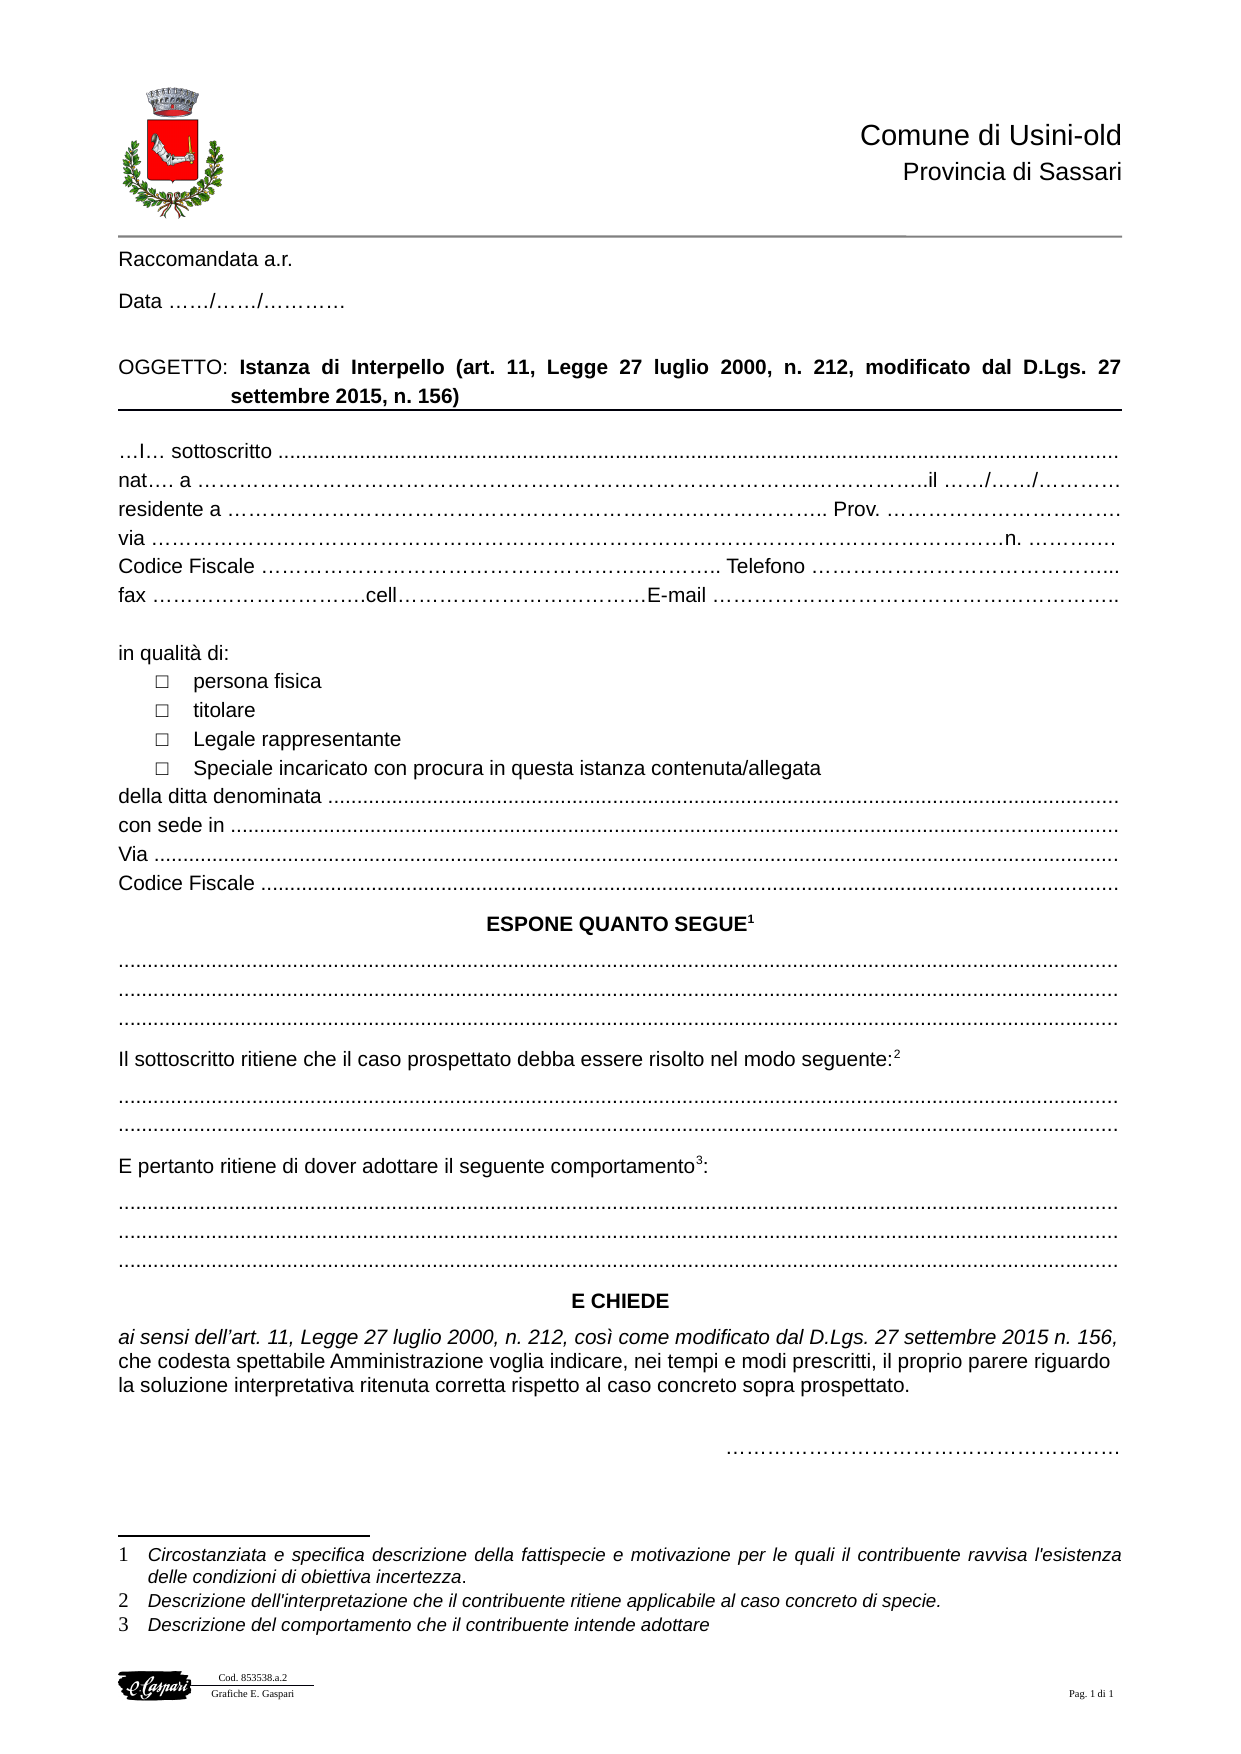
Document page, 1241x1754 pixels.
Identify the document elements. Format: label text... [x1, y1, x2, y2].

text Comune di Usini-old [224, 118, 1122, 152]
text Descrizione del comportamento che il contribuente intende adottare [118, 1612, 1122, 1636]
list Legale rappresentante [156, 727, 1122, 751]
text ………………………………………………… [723, 1434, 1122, 1458]
text Descrizione dell'interpretazione che il contribuente ritiene applicabile al caso concreto di specie. [118, 1588, 1122, 1612]
text nat…. a ……………………………………………………………………………..……………..il ……/……/………… [118, 468, 1122, 492]
text Data ……/……/………… [118, 288, 1122, 312]
text …I… sottoscritto [118, 439, 1122, 463]
text fax ………………………….cell………………………………E-mail ………………………………………………….. [118, 583, 1122, 607]
text Circostanziata e specifica descrizione della fattispecie e motivazione per le quali il contribuente ravvisa l'esistenza delle condizioni di obiettiva incertezza. [118, 1542, 1122, 1588]
text E CHIEDE [118, 1289, 1122, 1313]
list titolare [156, 698, 1122, 722]
text Codice Fiscale [118, 871, 1122, 894]
text Il sottoscritto ritiene che il caso prospettato debba essere risolto nel modo seguente: [118, 1047, 1122, 1071]
text Via [118, 842, 1122, 866]
text residente a ………………………………………………………….……………….. Prov. ……………………………. [118, 497, 1122, 521]
text con sede in [118, 813, 1122, 837]
text ai sensi dell’art. 11, Legge 27 luglio 2000, n. 212, così come modificato dal D.Lgs. 27 settembre 2015 n. 156, che codesta spettabile Amministrazione voglia indicare, nei tempi e modi prescritti, il proprio parere riguardo la soluzione interpretativa ritenuta corretta rispetto al caso concreto sopra prospettato. [118, 1325, 1122, 1397]
picture [122, 87, 224, 219]
text in qualità di: [118, 641, 1122, 664]
list persona fisica [156, 669, 1122, 693]
text Provincia di Sassari [224, 157, 1122, 185]
text OGGETTO: Istanza di Interpello (art. 11, Legge 27 luglio 2000, n. 212, modificato dal D.Lgs. 27 settembre 2015, n. 156) [118, 355, 1122, 409]
text Raccomandata a.r. [118, 247, 1122, 271]
text E pertanto ritiene di dover adottare il seguente comportamento: [118, 1153, 1122, 1177]
list Speciale incaricato con procura in questa istanza contenuta/allegata [156, 756, 1122, 779]
picture [117, 1670, 192, 1701]
text Codice Fiscale ………………………………………………..……….. Telefono ……………………………………... [118, 554, 1122, 578]
text ESPONE QUANTO SEGUE [118, 912, 1122, 936]
text della ditta denominata [118, 784, 1122, 808]
text via ……………………………………………………………………………………………………………n. ……….… [118, 526, 1122, 549]
